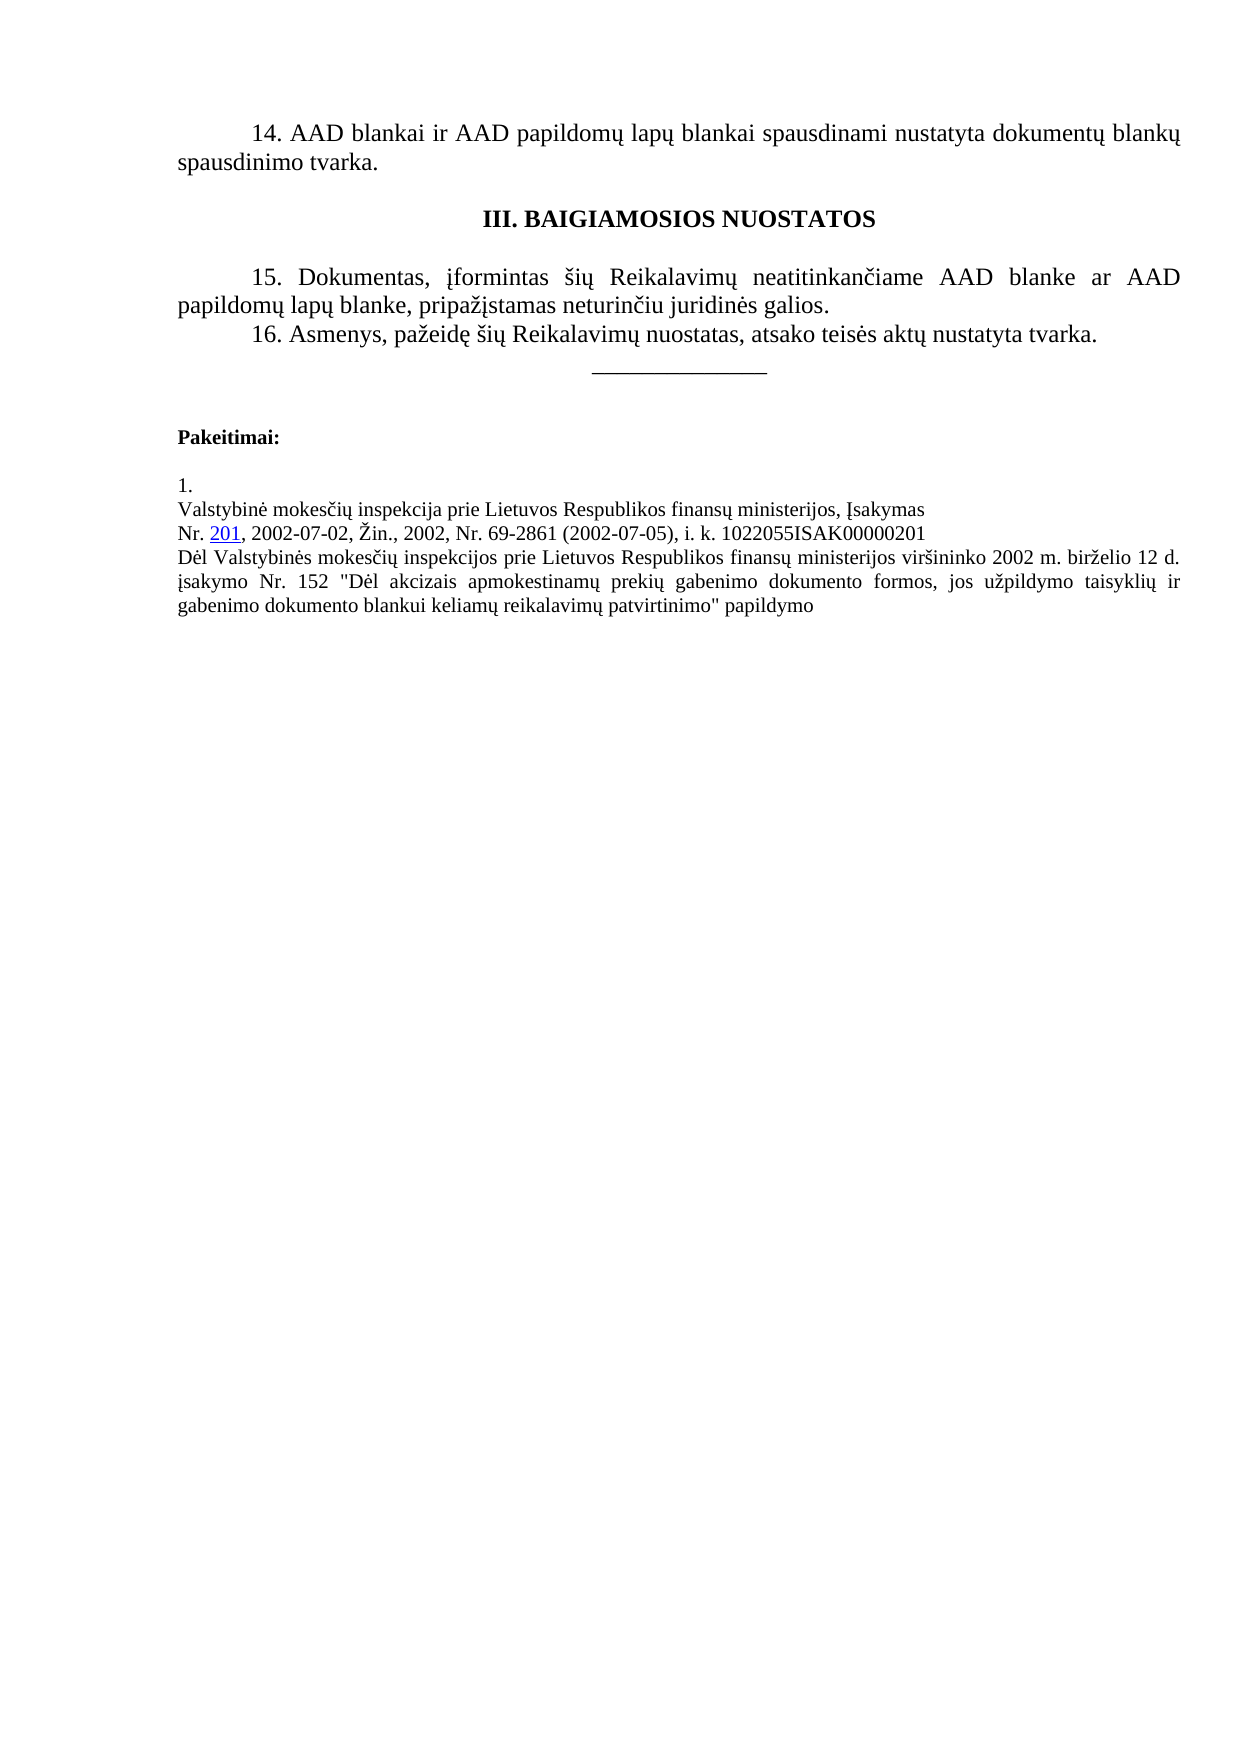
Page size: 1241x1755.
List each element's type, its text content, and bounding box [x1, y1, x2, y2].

text ______________ [177, 348, 1181, 377]
text III. BAIGIAMOSIOS NUOSTATOS [177, 204, 1181, 233]
text 16. Asmenys, pažeidę šių Reikalavimų nuostatas, atsako teisės aktų nustatyta tvarka. [177, 319, 1181, 348]
text Valstybinė mokesčių inspekcija prie Lietuvos Respublikos finansų ministerijos, Įsakymas [177, 497, 1181, 521]
text Nr. 201, 2002-07-02, Žin., 2002, Nr. 69-2861 (2002-07-05), i. k. 1022055ISAK00000201 [177, 521, 1181, 545]
text Dėl Valstybinės mokesčių inspekcijos prie Lietuvos Respublikos finansų ministerijos viršininko 2002 m. birželio 12 d. įsakymo Nr. 152 "Dėl akcizais apmokestinamų prekių gabenimo dokumento formos, jos užpildymo taisyklių ir gabenimo dokumento blankui keliamų reikalavimų patvirtinimo" papildymo [177, 545, 1181, 617]
text 14. AAD blankai ir AAD papildomų lapų blankai spausdinami nustatyta dokumentų blankų spausdinimo tvarka. [177, 118, 1181, 176]
text 1. [177, 473, 1181, 497]
text 15. Dokumentas, įformintas šių Reikalavimų neatitinkančiame AAD blanke ar AAD papildomų lapų blanke, pripažįstamas neturinčiu juridinės galios. [177, 262, 1181, 319]
text Pakeitimai: [177, 425, 1181, 449]
